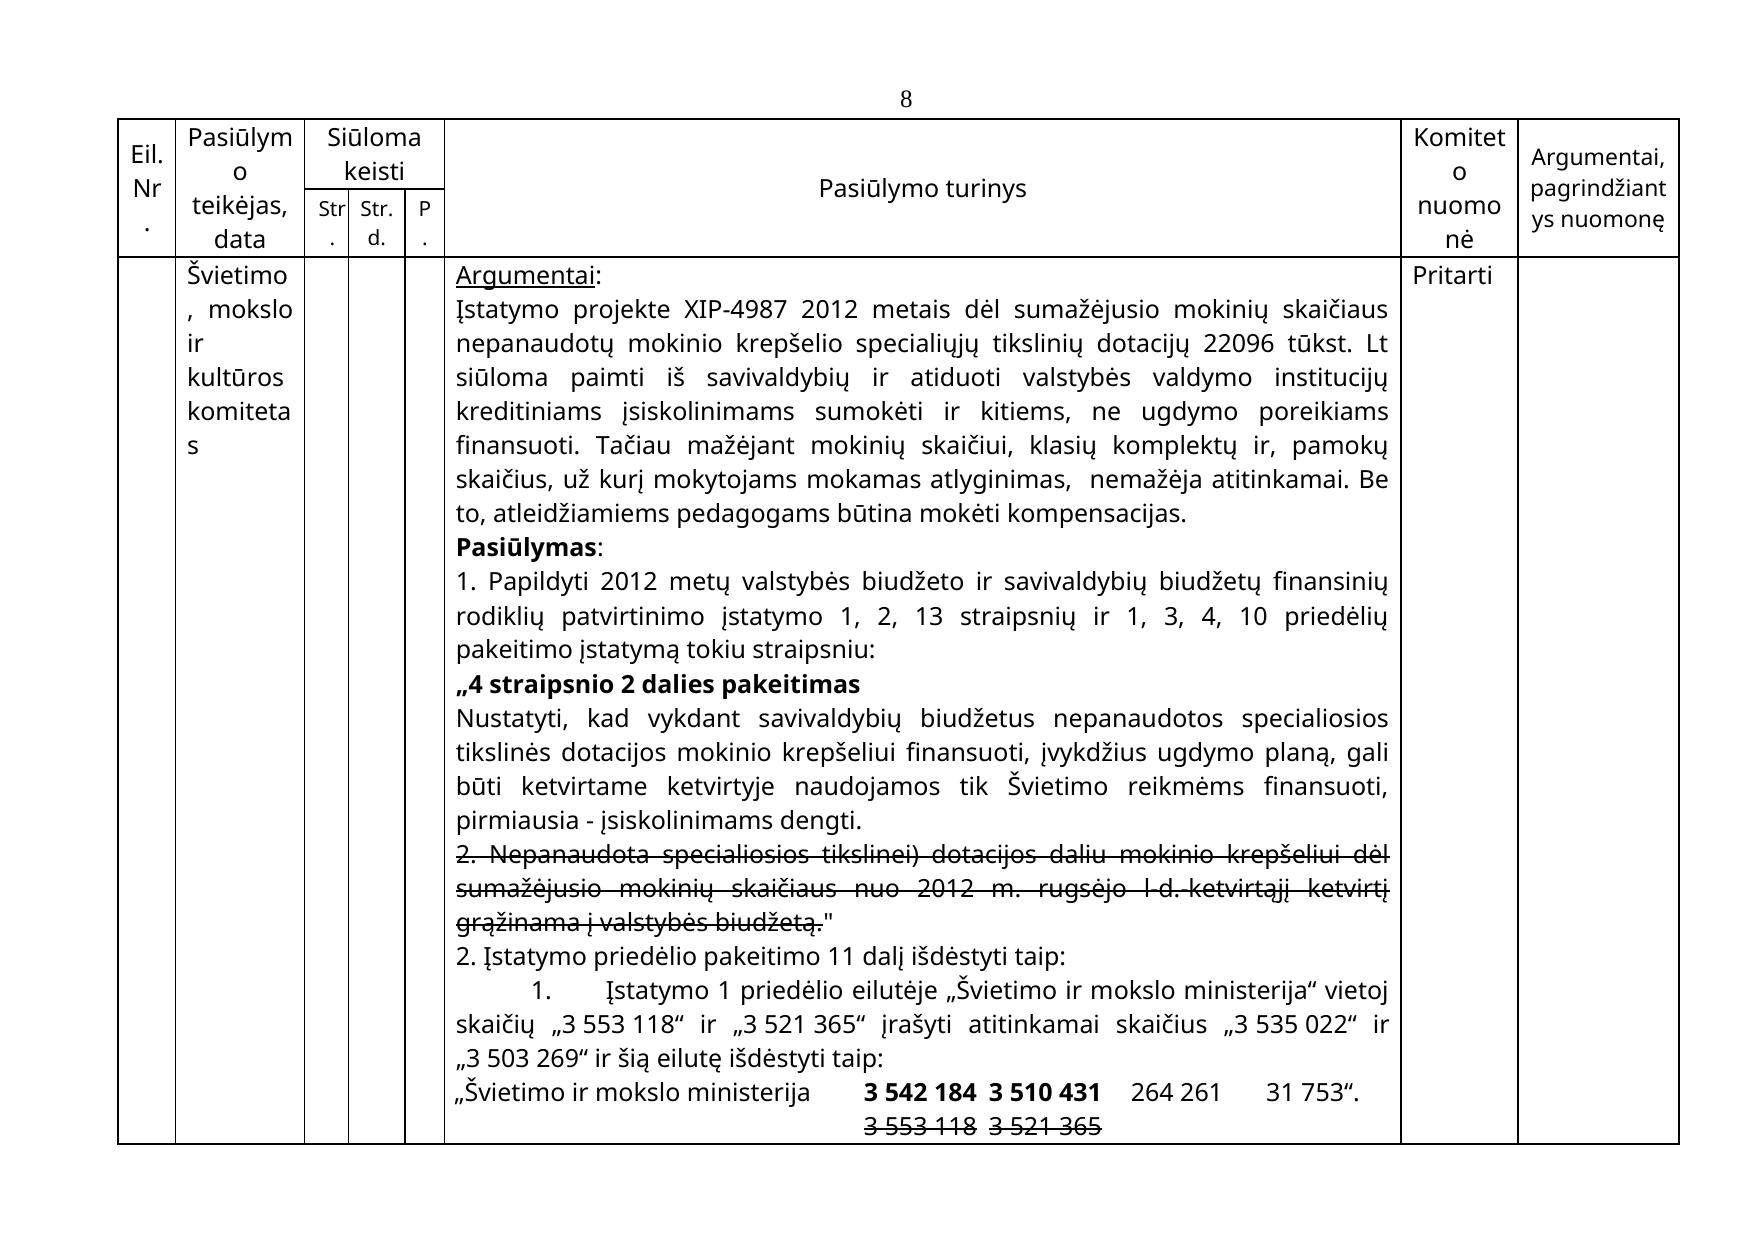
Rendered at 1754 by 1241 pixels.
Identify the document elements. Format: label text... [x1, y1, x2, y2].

table_cell 3 553 118 [861, 1109, 986, 1143]
table_cell Švietimo, mokslo ir kultūros komitetas [176, 258, 304, 1143]
table_cell [1121, 1109, 1257, 1143]
table_cell [349, 258, 404, 1143]
table_header Komiteto nuomonė [1402, 120, 1517, 256]
table_header 3 510 431 [986, 1075, 1121, 1109]
table_cell Str. [305, 190, 348, 256]
table_cell P. [406, 190, 444, 256]
table_header 264 261 [1121, 1075, 1257, 1109]
table_cell [1519, 258, 1678, 1143]
table_cell Str. d. [349, 190, 404, 256]
table_header Pasiūlymo turinys [445, 120, 1400, 256]
table_header Siūloma keisti [305, 120, 444, 188]
table_header 31 753“. [1257, 1075, 1394, 1109]
table_cell [451, 1109, 861, 1143]
table_cell [1257, 1109, 1394, 1143]
table_cell 3 521 365 [986, 1109, 1121, 1143]
table_cell [119, 258, 175, 1143]
table_cell [305, 258, 348, 1143]
table_header Pasiūlymo teikėjas, data [176, 120, 304, 256]
table_header 3 542 184 [861, 1075, 986, 1109]
table_cell Argumentai: Įstatymo projekte XIP-4987 2012 metais dėl sumažėjusio mokinių skaičiaus nepanaudotų mokinio krepšelio specialiųjų tikslinių dotacijų 22096 tūkst. Lt siūloma paimti iš savivaldybių ir atiduoti valstybės valdymo institucijų kreditiniams įsiskolinimams sumokėti ir kitiems, ne ugdymo poreikiams finansuoti. Tačiau mažėjant mokinių skaičiui, klasių komplektų ir, pamokų skaičius, už kurį mokytojams mokamas atlyginimas, nemažėja atitinkamai. Be to, atleidžiamiems pedagogams būtina mokėti kompensacijas. Pasiūlymas: 1. Papildyti 2012 metų valstybės biudžeto ir savivaldybių biudžetų finansinių rodiklių patvirtinimo įstatymo 1, 2, 13 straipsnių ir 1, 3, 4, 10 priedėlių pakeitimo įstatymą tokiu straipsniu: „4 straipsnio 2 dalies pakeitimas Nustatyti, kad vykdant savivaldybių biudžetus nepanaudotos specialiosios tikslinės dotacijos mokinio krepšeliui finansuoti, įvykdžius ugdymo planą, gali būti ketvirtame ketvirtyje naudojamos tik Švietimo reikmėms finansuoti, pirmiausia - įsiskolinimams dengti. 2. Nepanaudota specialiosios tikslinei) dotacijos daliu mokinio krepšeliui dėl sumažėjusio mokinių skaičiaus nuo 2012 m. rugsėjo l-d.-ketvirtąjį ketvirtį grąžinama į valstybės biudžetą." 2. Įstatymo priedėlio pakeitimo 11 dalį išdėstyti taip: Įstatymo 1 priedėlio eilutėje „Švietimo ir mokslo ministerija“ vietoj skaičių „3 553 118“ ir „3 521 365“ įrašyti atitinkamai skaičius „3 535 022“ ir „3 503 269“ ir šią eilutę išdėstyti taip: [445, 258, 1400, 1143]
table_header Argumentai, pagrindžiantys nuomonę [1519, 120, 1678, 256]
table_cell Pritarti [1402, 258, 1517, 1143]
table_header Eil. Nr. [119, 120, 175, 256]
table_cell [406, 258, 444, 1143]
table_header „Švietimo ir mokslo ministerija [451, 1075, 861, 1109]
